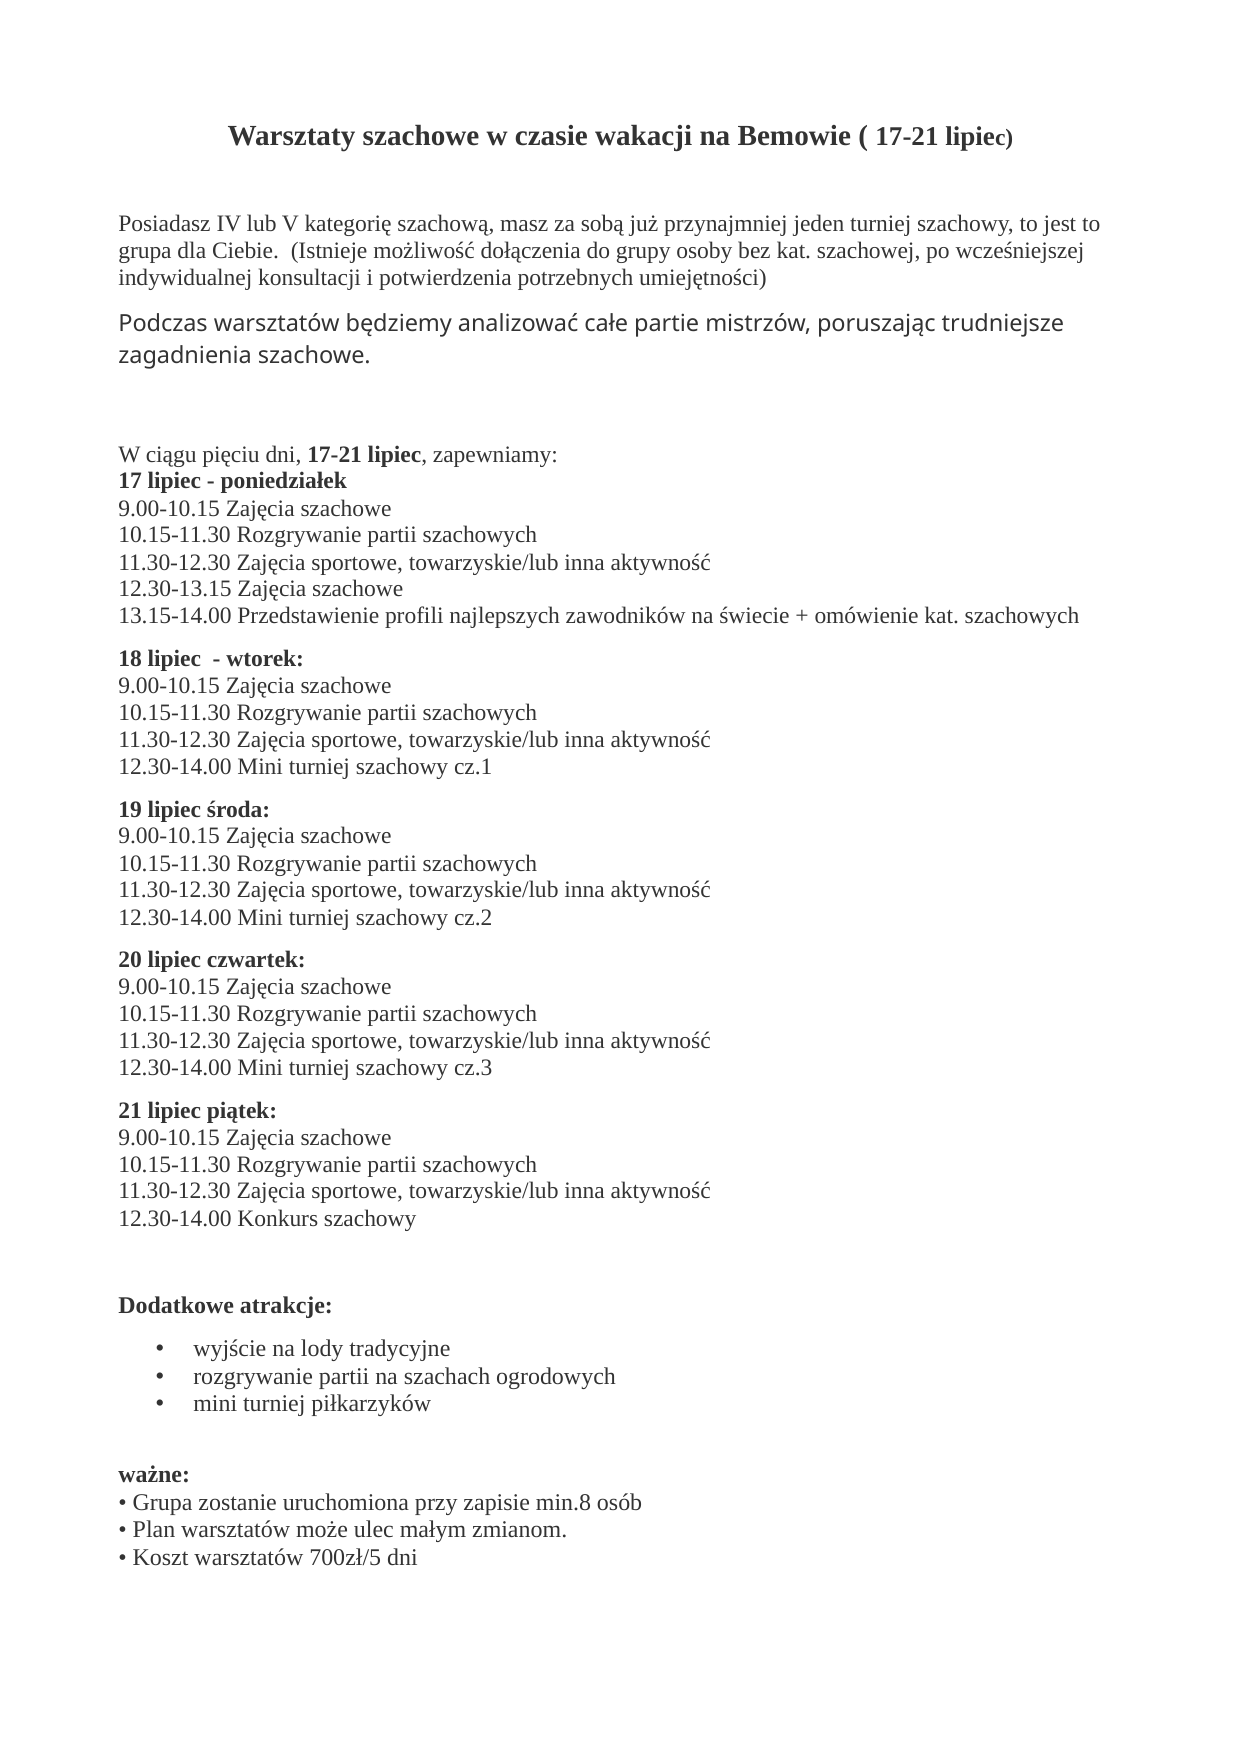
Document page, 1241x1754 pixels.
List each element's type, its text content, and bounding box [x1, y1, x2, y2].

text Posiadasz IV lub V kategorię szachową, masz za sobą już przynajmniej jeden turniej szachowy, to jest to grupa dla Ciebie. (Istnieje możliwość dołączenia do grupy osoby bez kat. szachowej, po wcześniejszej indywidualnej konsultacji i potwierdzenia potrzebnych umiejętności) [118, 210, 1122, 291]
text ważne: • Grupa zostanie uruchomiona przy zapisie min.8 osób • Plan warsztatów może ulec małym zmianom. • Koszt warsztatów 700zł/5 dni [118, 1460, 1122, 1571]
text 20 lipiec czwartek: 9.00-10.15 Zajęcia szachowe 10.15-11.30 Rozgrywanie partii szachowych 11.30-12.30 Zajęcia sportowe, towarzyskie/lub inna aktywność 12.30-14.00 Mini turniej szachowy cz.3 [118, 946, 1122, 1080]
text Warsztaty szachowe w czasie wakacji na Bemowie ( 17-21 lipiec) [118, 118, 1122, 152]
list rozgrywanie partii na szachach ogrodowych [156, 1362, 1122, 1389]
list mini turniej piłkarzyków [156, 1389, 1122, 1417]
text 18 lipiec - wtorek: 9.00-10.15 Zajęcia szachowe 10.15-11.30 Rozgrywanie partii szachowych 11.30-12.30 Zajęcia sportowe, towarzyskie/lub inna aktywność 12.30-14.00 Mini turniej szachowy cz.1 [118, 644, 1122, 779]
list wyjście na lody tradycyjne [156, 1334, 1122, 1362]
text 21 lipiec piątek: 9.00-10.15 Zajęcia szachowe 10.15-11.30 Rozgrywanie partii szachowych 11.30-12.30 Zajęcia sportowe, towarzyskie/lub inna aktywność 12.30-14.00 Konkurs szachowy [118, 1096, 1122, 1231]
text Dodatkowe atrakcje: [118, 1291, 1122, 1318]
text 19 lipiec środa: 9.00-10.15 Zajęcia szachowe 10.15-11.30 Rozgrywanie partii szachowych 11.30-12.30 Zajęcia sportowe, towarzyskie/lub inna aktywność 12.30-14.00 Mini turniej szachowy cz.2 [118, 795, 1122, 930]
text W ciągu pięciu dni, 17-21 lipiec, zapewniamy: 17 lipiec - poniedziałek 9.00-10.15 Zajęcia szachowe 10.15-11.30 Rozgrywanie partii szachowych 11.30-12.30 Zajęcia sportowe, towarzyskie/lub inna aktywność 12.30-13.15 Zajęcia szachowe 13.15-14.00 Przedstawienie profili najlepszych zawodników na świecie + omówienie kat. szachowych [118, 386, 1122, 629]
text Podczas warsztatów będziemy analizować całe partie mistrzów, poruszając trudniejsze zagadnienia szachowe. [118, 306, 1122, 370]
